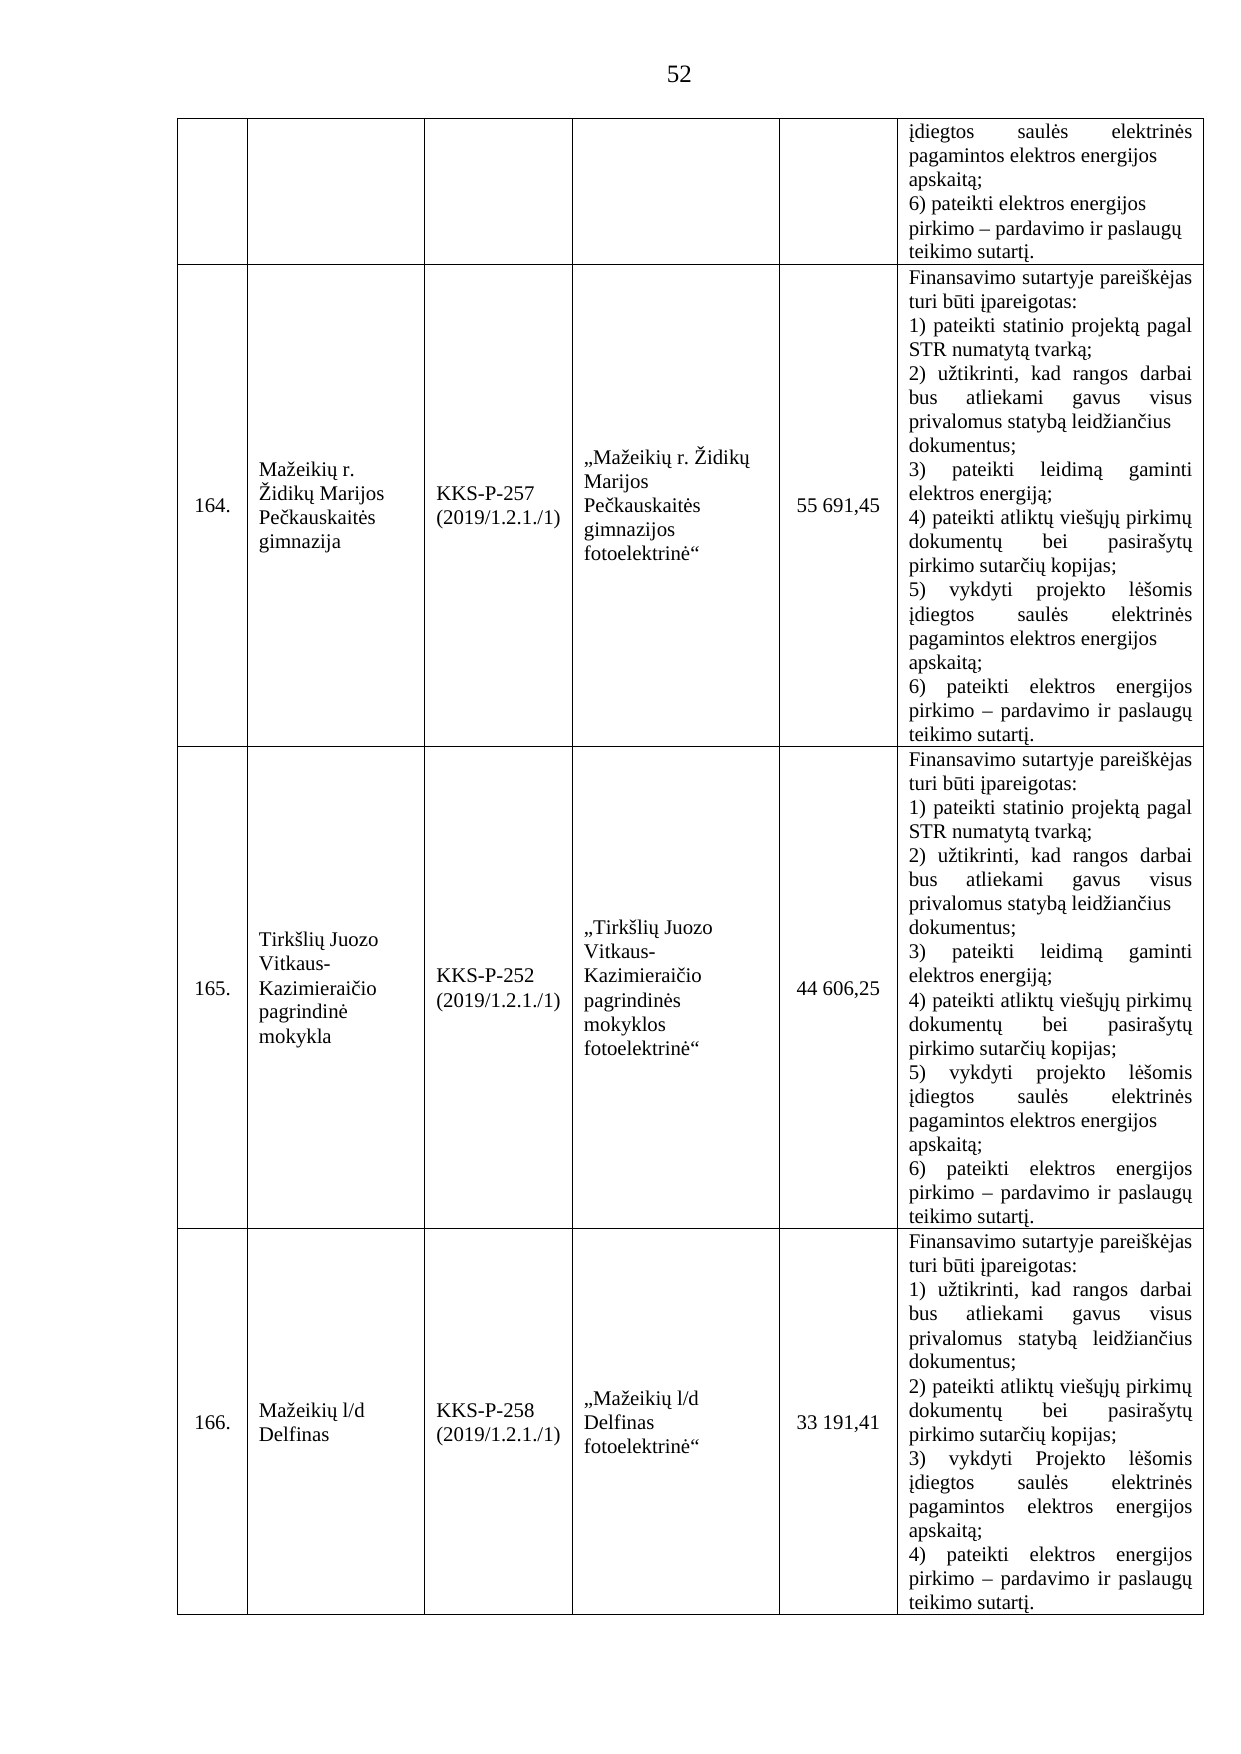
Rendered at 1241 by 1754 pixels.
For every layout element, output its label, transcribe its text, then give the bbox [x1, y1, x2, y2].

table_cell Finansavimo sutartyje pareiškėjas turi būti įpareigotas: 1) pateikti statinio projektą pagal STR numatytą tvarką; 2) užtikrinti, kad rangos darbai bus atliekami gavus visus privalomus statybą leidžiančius dokumentus; 3) pateikti leidimą gaminti elektros energiją; 4) pateikti atliktų viešųjų pirkimų dokumentų bei pasirašytų pirkimo sutarčių kopijas; 5) vykdyti projekto lėšomis įdiegtos saulės elektrinės pagamintos elektros energijos apskaitą; 6) pateikti elektros energijos pirkimo – pardavimo ir paslaugų teikimo sutartį. [898, 747, 1203, 1228]
table_cell „Mažeikių r. Židikų Marijos Pečkauskaitės gimnazijos fotoelektrinė“ [573, 265, 779, 746]
table_cell „Tirkšlių Juozo Vitkaus-Kazimieraičio pagrindinės mokyklos fotoelektrinė“ [573, 747, 779, 1228]
table_cell [425, 119, 572, 263]
table_cell 166. [178, 1229, 247, 1614]
table_cell 55 691,45 [780, 265, 897, 746]
table_cell 165. [178, 747, 247, 1228]
table_cell KKS-P-252 (2019/1.2.1./1) [425, 747, 572, 1228]
table_cell [780, 119, 897, 263]
table_cell 44 606,25 [780, 747, 897, 1228]
table_cell Mažeikių l/d Delfinas [248, 1229, 424, 1614]
table_cell Finansavimo sutartyje pareiškėjas turi būti įpareigotas: 1) pateikti statinio projektą pagal STR numatytą tvarką; 2) užtikrinti, kad rangos darbai bus atliekami gavus visus privalomus statybą leidžiančius dokumentus; 3) pateikti leidimą gaminti elektros energiją; 4) pateikti atliktų viešųjų pirkimų dokumentų bei pasirašytų pirkimo sutarčių kopijas; 5) vykdyti projekto lėšomis įdiegtos saulės elektrinės pagamintos elektros energijos apskaitą; 6) pateikti elektros energijos pirkimo – pardavimo ir paslaugų teikimo sutartį. [898, 265, 1203, 746]
table_cell „Mažeikių l/d Delfinas fotoelektrinė“ [573, 1229, 779, 1614]
table_cell [573, 119, 779, 263]
table_cell [178, 119, 247, 263]
table_cell Finansavimo sutartyje pareiškėjas turi būti įpareigotas: 1) užtikrinti, kad rangos darbai bus atliekami gavus visus privalomus statybą leidžiančius dokumentus; 2) pateikti atliktų viešųjų pirkimų dokumentų bei pasirašytų pirkimo sutarčių kopijas; 3) vykdyti Projekto lėšomis įdiegtos saulės elektrinės pagamintos elektros energijos apskaitą; 4) pateikti elektros energijos pirkimo – pardavimo ir paslaugų teikimo sutartį. [898, 1229, 1203, 1614]
table_cell įdiegtos saulės elektrinės pagamintos elektros energijos apskaitą; 6) pateikti elektros energijos pirkimo – pardavimo ir paslaugų teikimo sutartį. [898, 119, 1203, 263]
table_cell 164. [178, 265, 247, 746]
table_cell 33 191,41 [780, 1229, 897, 1614]
table_cell KKS-P-258 (2019/1.2.1./1) [425, 1229, 572, 1614]
table_cell Mažeikių r. Židikų Marijos Pečkauskaitės gimnazija [248, 265, 424, 746]
table_cell KKS-P-257 (2019/1.2.1./1) [425, 265, 572, 746]
table_cell Tirkšlių Juozo Vitkaus-Kazimieraičio pagrindinė mokykla [248, 747, 424, 1228]
table_cell [248, 119, 424, 263]
